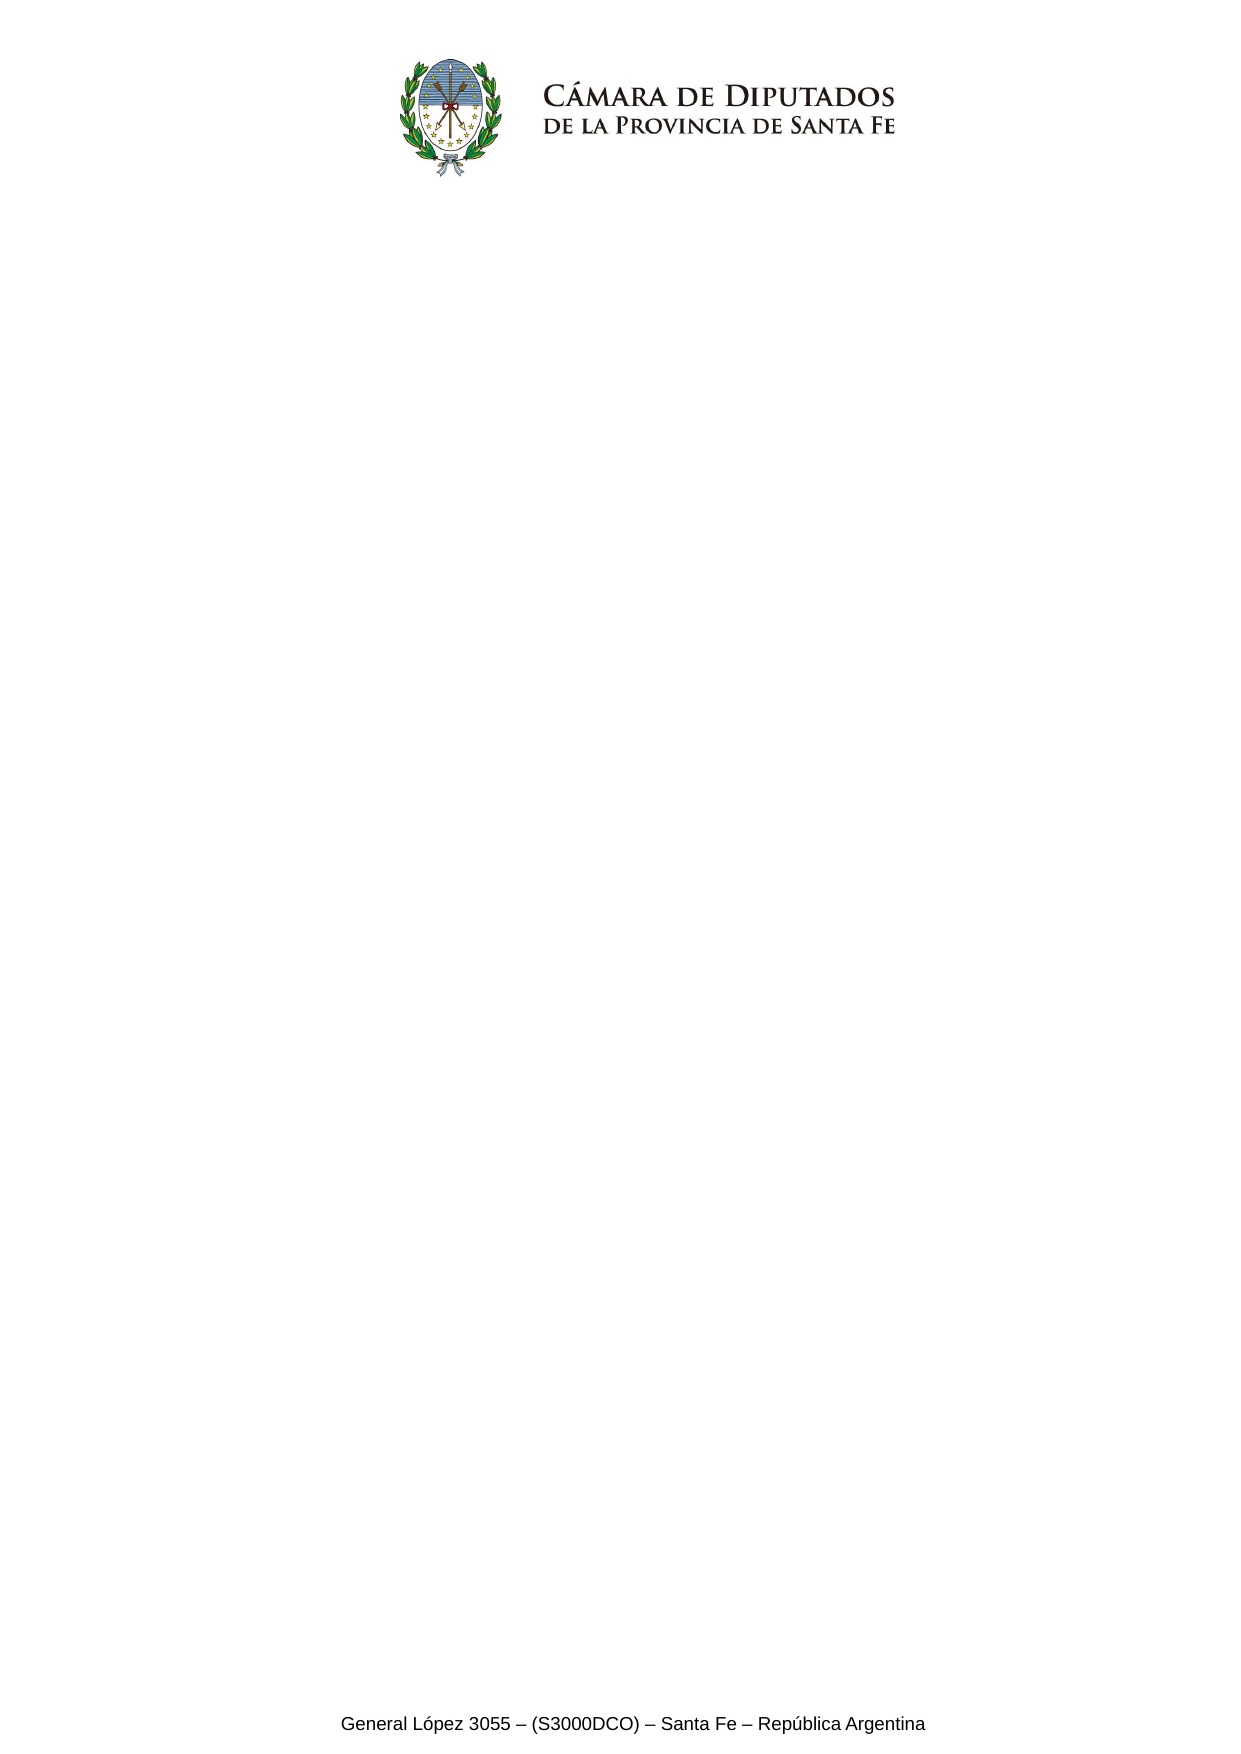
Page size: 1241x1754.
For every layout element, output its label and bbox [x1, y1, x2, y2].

picture [400, 59, 895, 181]
